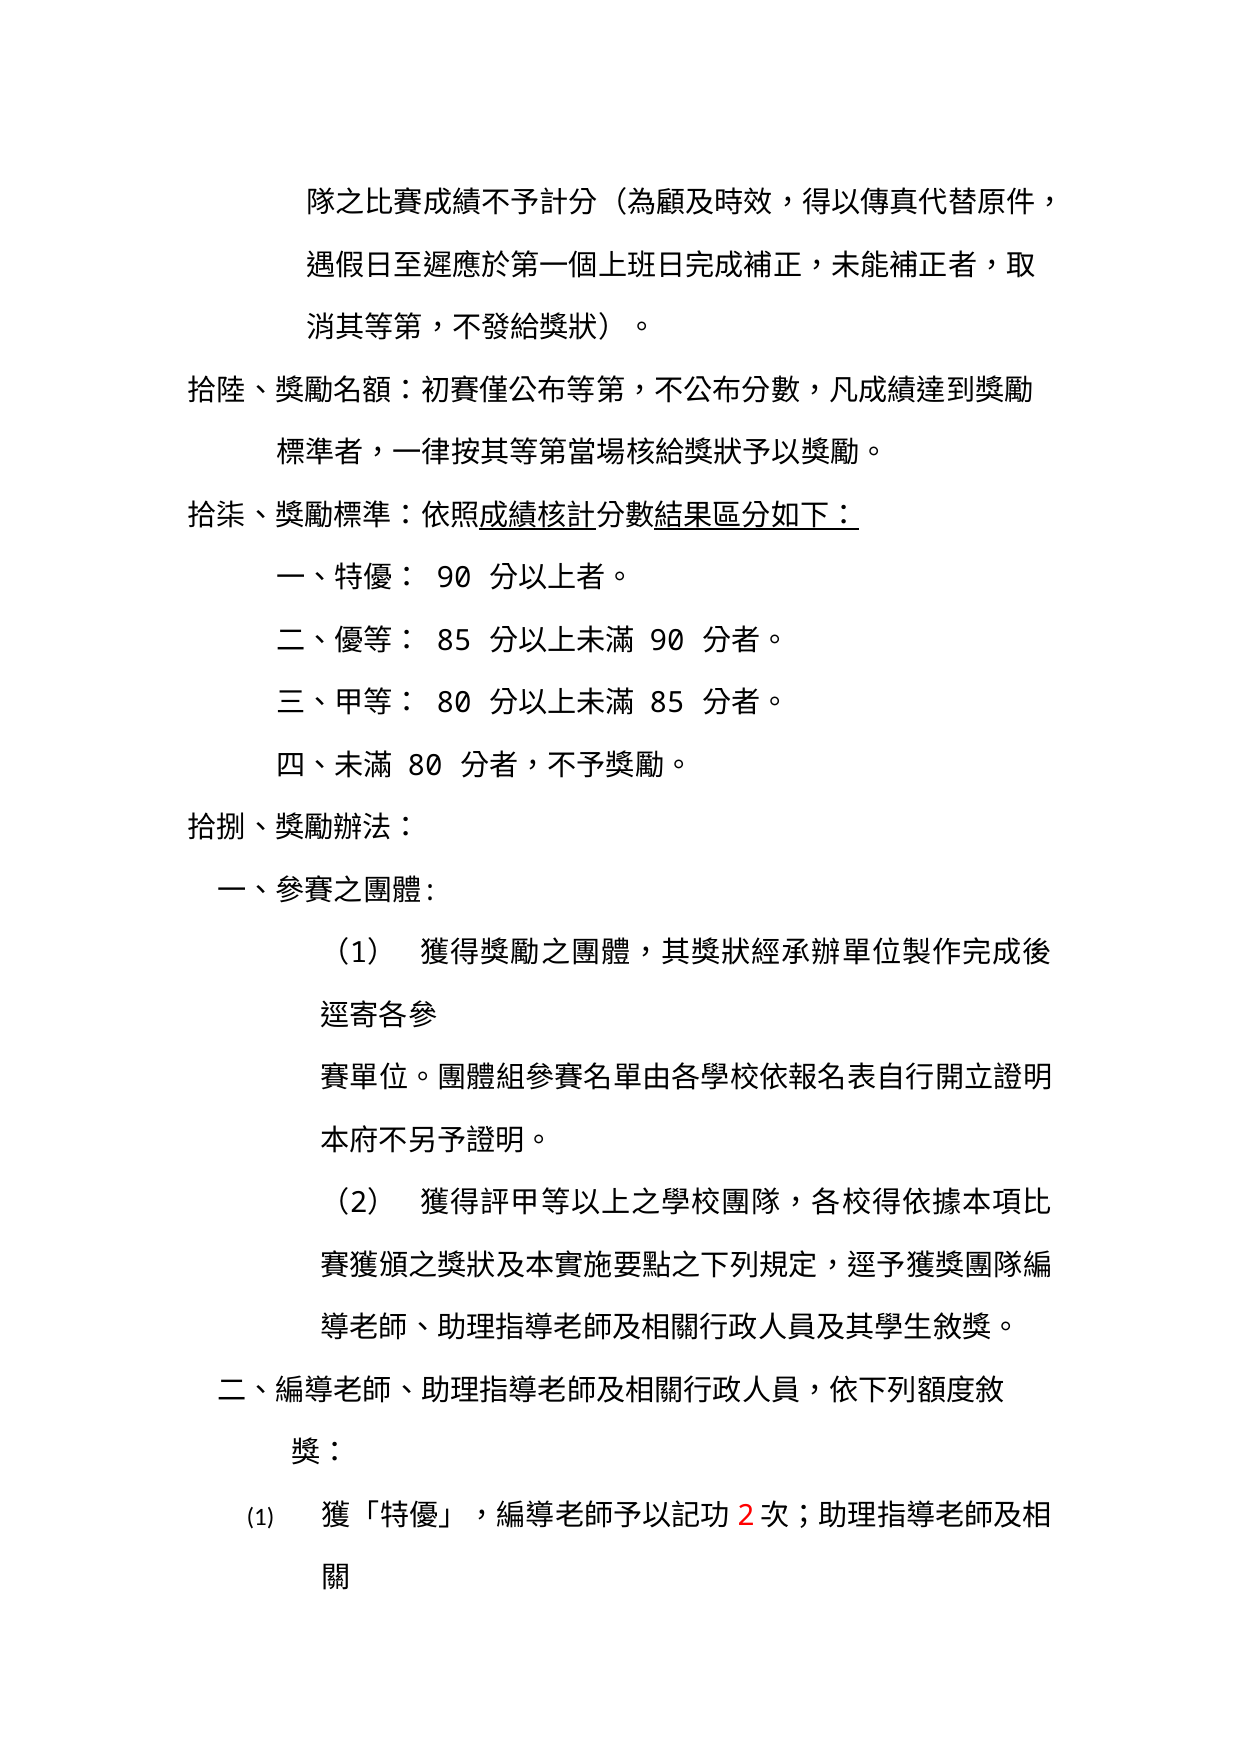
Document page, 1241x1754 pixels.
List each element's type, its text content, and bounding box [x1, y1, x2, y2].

text 一、特優： 90 分以上者。 [276, 533, 1053, 596]
text 拾柒、獎勵標準：依照成績核計分數結果區分如下： [187, 471, 1053, 533]
list 報到時應提交參賽者名冊，若參賽者名冊未蓋妥印信或內容有待補正者，應於當天比賽結束前完成補正，否則該團隊之比賽成績不予計分（為顧及時效，得以傳真代替原件，遇假日至遲應於第一個上班日完成補正，未能補正者，取消其等第，不發給獎狀）。 [217, 158, 1053, 346]
text 賽單位。團體組參賽名單由各學校依報名表自行開立證明，本府不另予證明。 [320, 1033, 1053, 1158]
list 獲得評甲等以上之學校團隊，各校得依據本項比賽獲頒之獎狀及本實施要點之下列規定，逕予獲獎團隊編導老師、助理指導老師及相關行政人員及其學生敘獎。 [320, 1158, 1053, 1346]
text 三、甲等： 80 分以上未滿 85 分者。 [276, 658, 1053, 721]
list 獲得獎勵之團體，其獎狀經承辦單位製作完成後逕寄各參 [320, 908, 1053, 1033]
text 拾陸、獎勵名額：初賽僅公布等第，不公布分數，凡成績達到獎勵標準者，一律按其等第當場核給獎狀予以獎勵。 [187, 346, 1053, 471]
list 獲「特優」，編導老師予以記功2次；助理指導老師及相關 [246, 1471, 1053, 1596]
text 二、優等： 85 分以上未滿 90 分者。 [276, 596, 1053, 658]
text 四、未滿 80 分者，不予獎勵。 [276, 721, 1053, 783]
text 拾捌、獎勵辦法： [187, 783, 1053, 846]
text 獎： [276, 1408, 1053, 1471]
text 一、參賽之團體: [217, 846, 1053, 908]
text 二、編導老師、助理指導老師及相關行政人員，依下列額度敘 [202, 1346, 1053, 1408]
